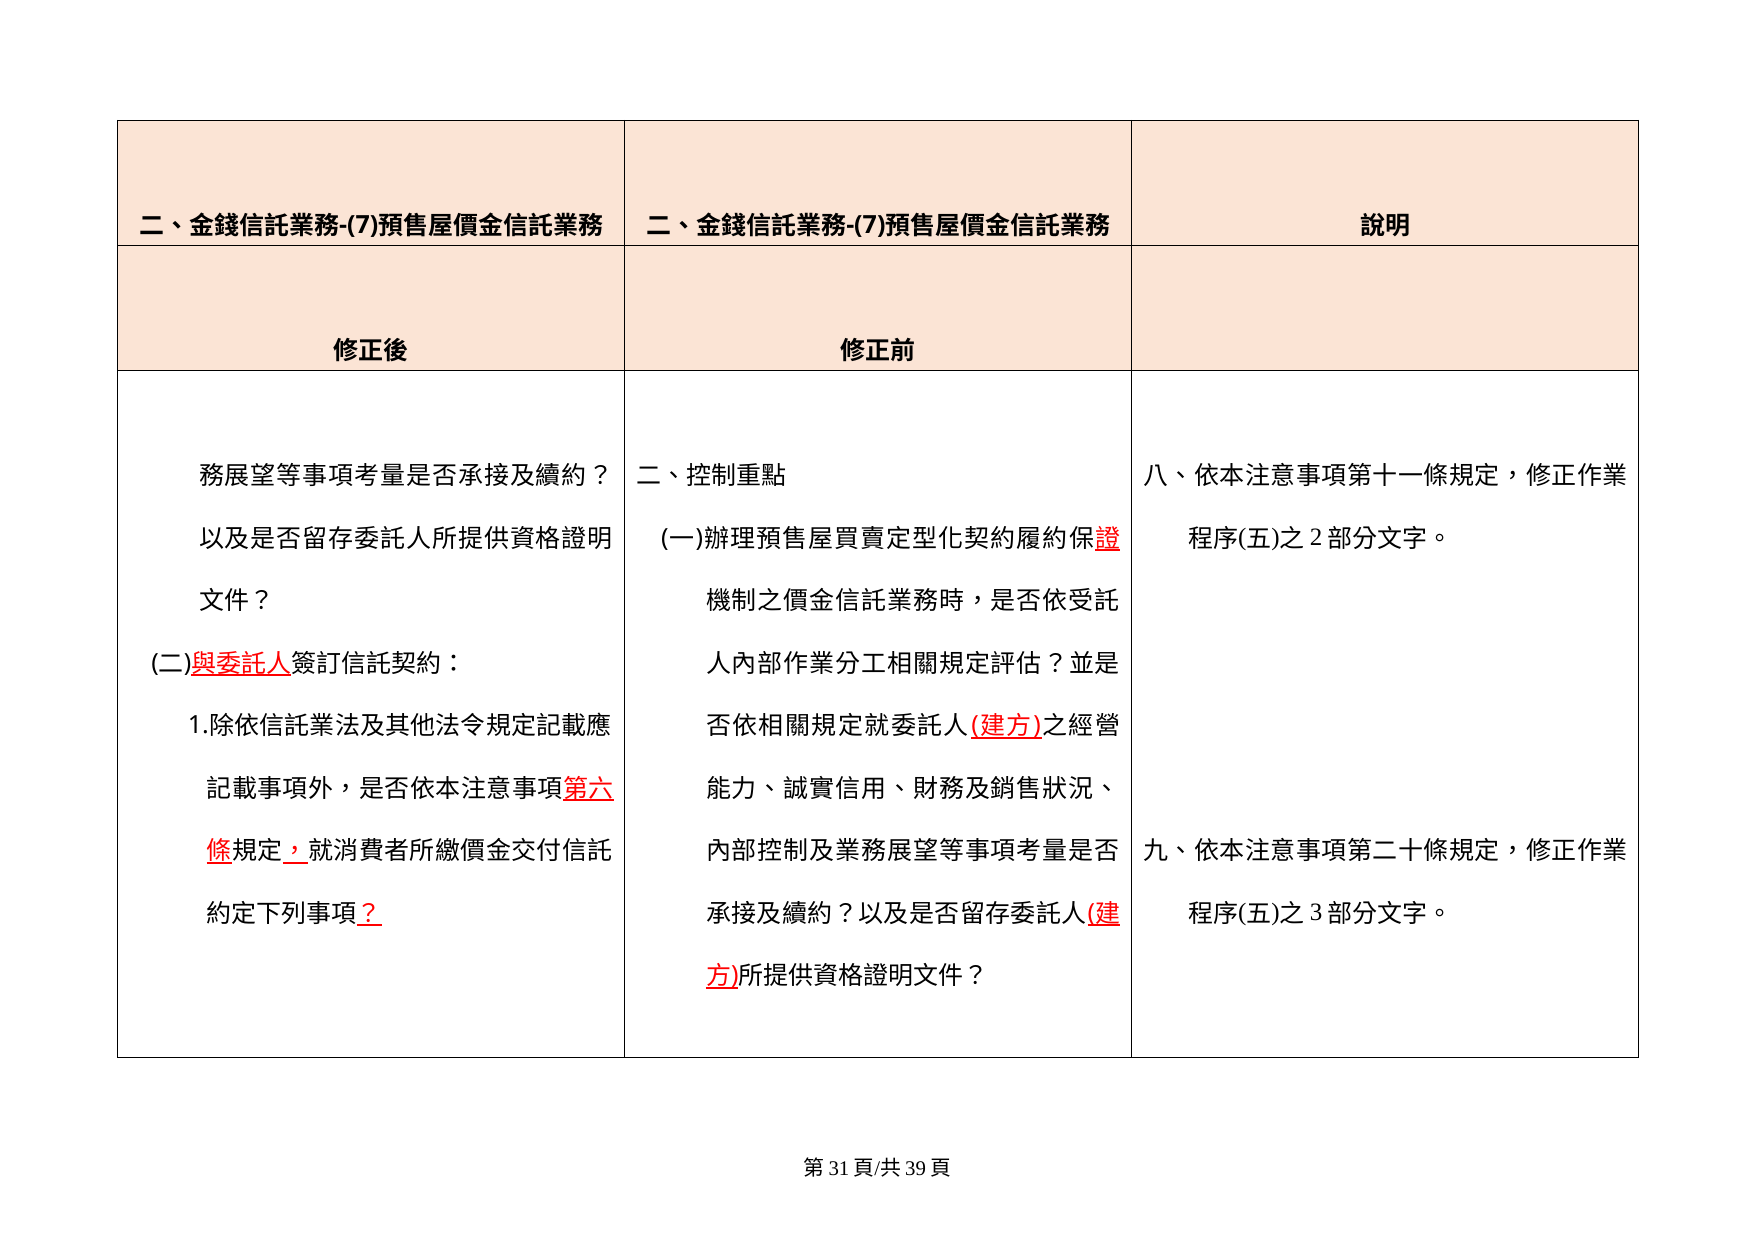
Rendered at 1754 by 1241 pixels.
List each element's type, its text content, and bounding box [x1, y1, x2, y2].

table_cell 八、依本注意事項第十一條規定，修正作業程序(五)之2部分文字。 九、依本注意事項第二十條規定，修正作業程序(五)之3部分文字。 [1132, 371, 1638, 1057]
table_cell 務展望等事項考量是否承接及續約？以及是否留存委託人所提供資格證明文件？ (二)與委託人簽訂信託契約： 1.除依信託業法及其他法令規定記載應記載事項外，是否依本注意事項第六條規定，就消費者所繳價金交付信託約定下列事項？ [118, 371, 624, 1057]
table_header 二、金錢信託業務-(7)預售屋價金信託業務 [625, 121, 1131, 245]
table_cell 修正前 [625, 246, 1131, 370]
table_cell 修正後 [118, 246, 624, 370]
table_header 二、金錢信託業務-(7)預售屋價金信託業務 [118, 121, 624, 245]
table_cell [1132, 246, 1638, 370]
table_header 說明 [1132, 121, 1638, 245]
table_cell 二、控制重點 (一)辦理預售屋買賣定型化契約履約保證機制之價金信託業務時，是否依受託人內部作業分工相關規定評估？並是否依相關規定就委託人(建方)之經營能力、誠實信用、財務及銷售狀況、內部控制及業務展望等事項考量是否承接及續約？以及是否留存委託人(建方)所提供資格證明文件？ [625, 371, 1131, 1057]
